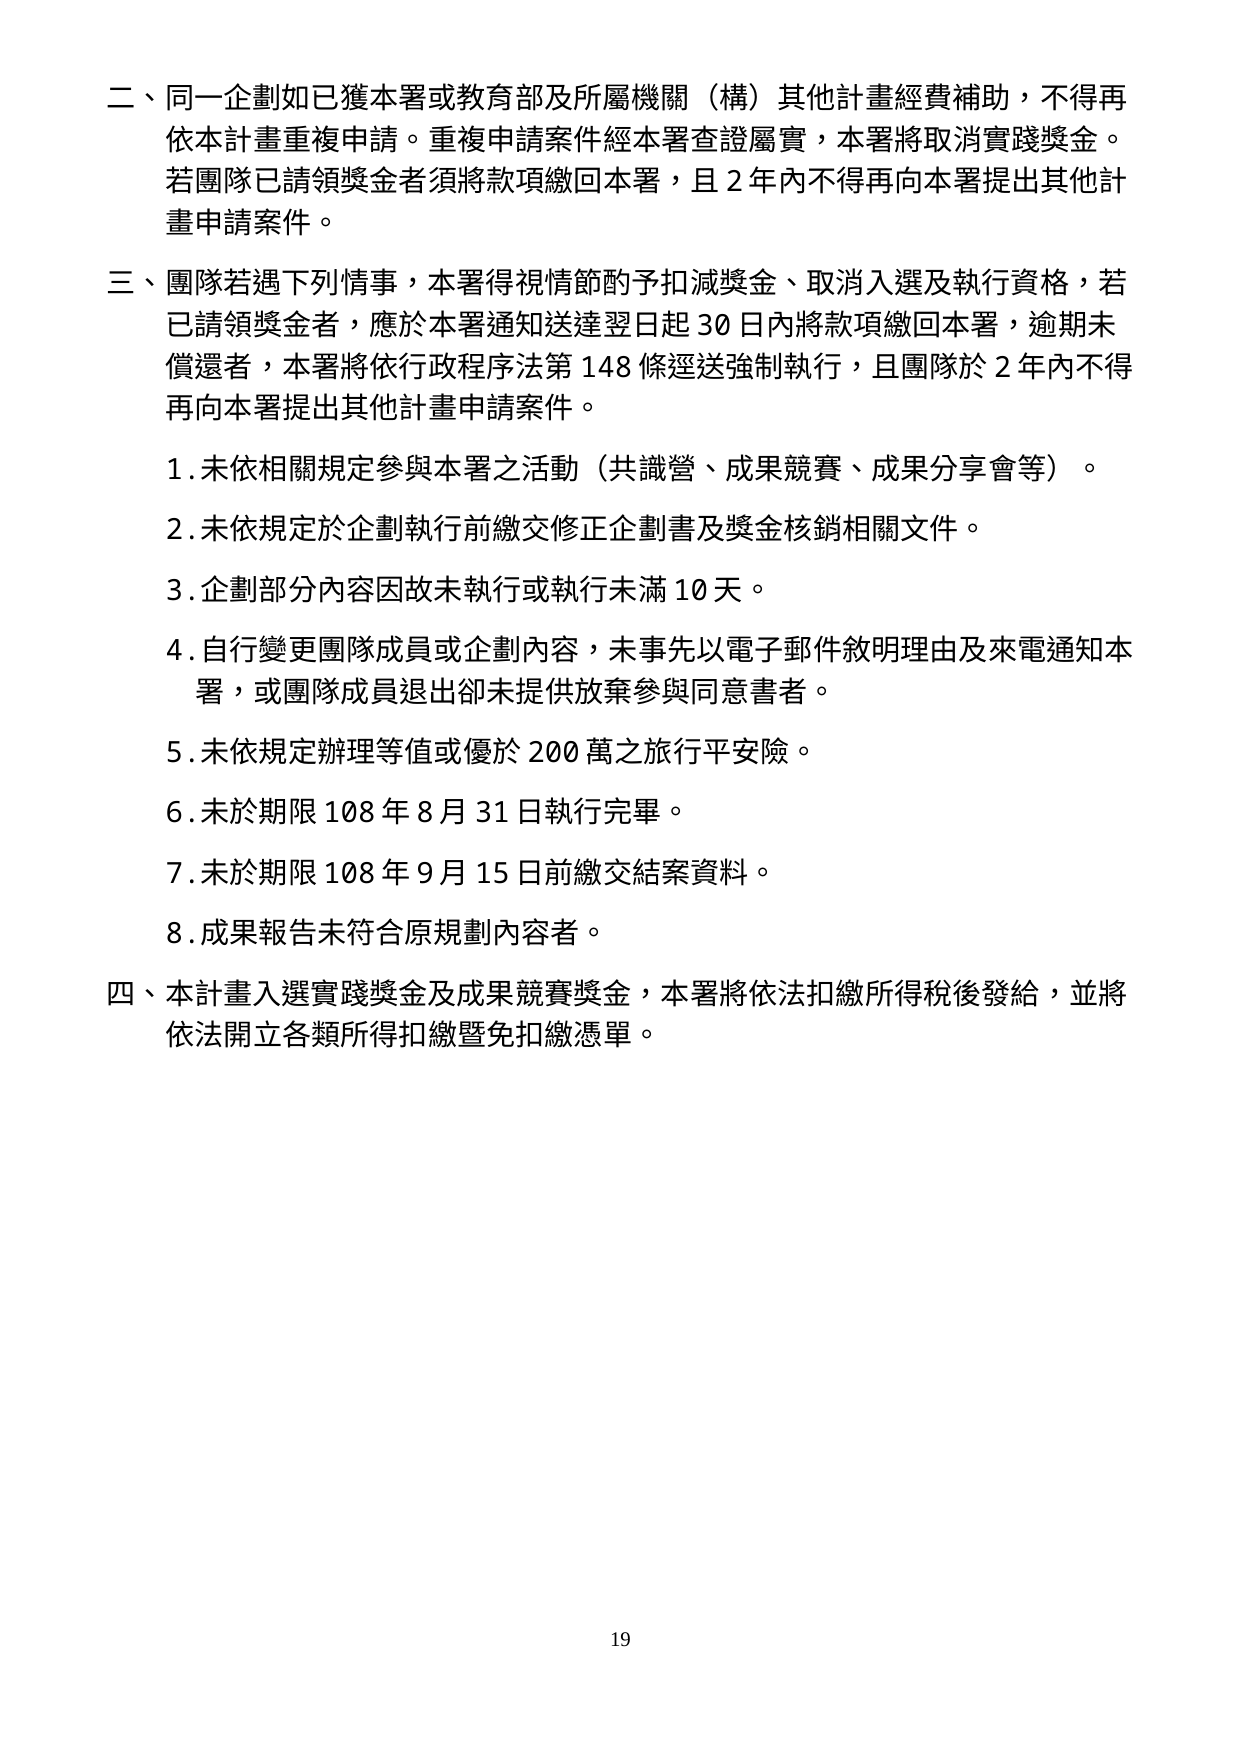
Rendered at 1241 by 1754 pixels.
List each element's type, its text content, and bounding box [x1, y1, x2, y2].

text 1.未依相關規定參與本署之活動（共識營、成果競賽、成果分享會等）。 [165, 446, 1134, 487]
text 6.未於期限108年8月31日執行完畢。 [165, 789, 1134, 831]
text 7.未於期限108年9月15日前繳交結案資料。 [165, 850, 1134, 892]
text 四、本計畫入選實踐獎金及成果競賽獎金，本署將依法扣繳所得稅後發給，並將依法開立各類所得扣繳暨免扣繳憑單。 [106, 971, 1134, 1054]
text 4.自行變更團隊成員或企劃內容，未事先以電子郵件敘明理由及來電通知本署，或團隊成員退出卻未提供放棄參與同意書者。 [165, 627, 1134, 710]
text 8.成果報告未符合原規劃內容者。 [165, 910, 1134, 952]
text 5.未依規定辦理等值或優於200萬之旅行平安險。 [165, 729, 1134, 771]
text 3.企劃部分內容因故未執行或執行未滿10天。 [165, 567, 1134, 608]
text 2.未依規定於企劃執行前繳交修正企劃書及獎金核銷相關文件。 [165, 506, 1134, 548]
text 二、同一企劃如已獲本署或教育部及所屬機關（構）其他計畫經費補助，不得再依本計畫重複申請。重複申請案件經本署查證屬實，本署將取消實踐獎金。若團隊已請領獎金者須將款項繳回本署，且2年內不得再向本署提出其他計畫申請案件。 [106, 75, 1134, 242]
text 三、團隊若遇下列情事，本署得視情節酌予扣減獎金、取消入選及執行資格，若已請領獎金者，應於本署通知送達翌日起30日內將款項繳回本署，逾期未償還者，本署將依行政程序法第148條逕送強制執行，且團隊於2年內不得再向本署提出其他計畫申請案件。 [106, 260, 1134, 427]
